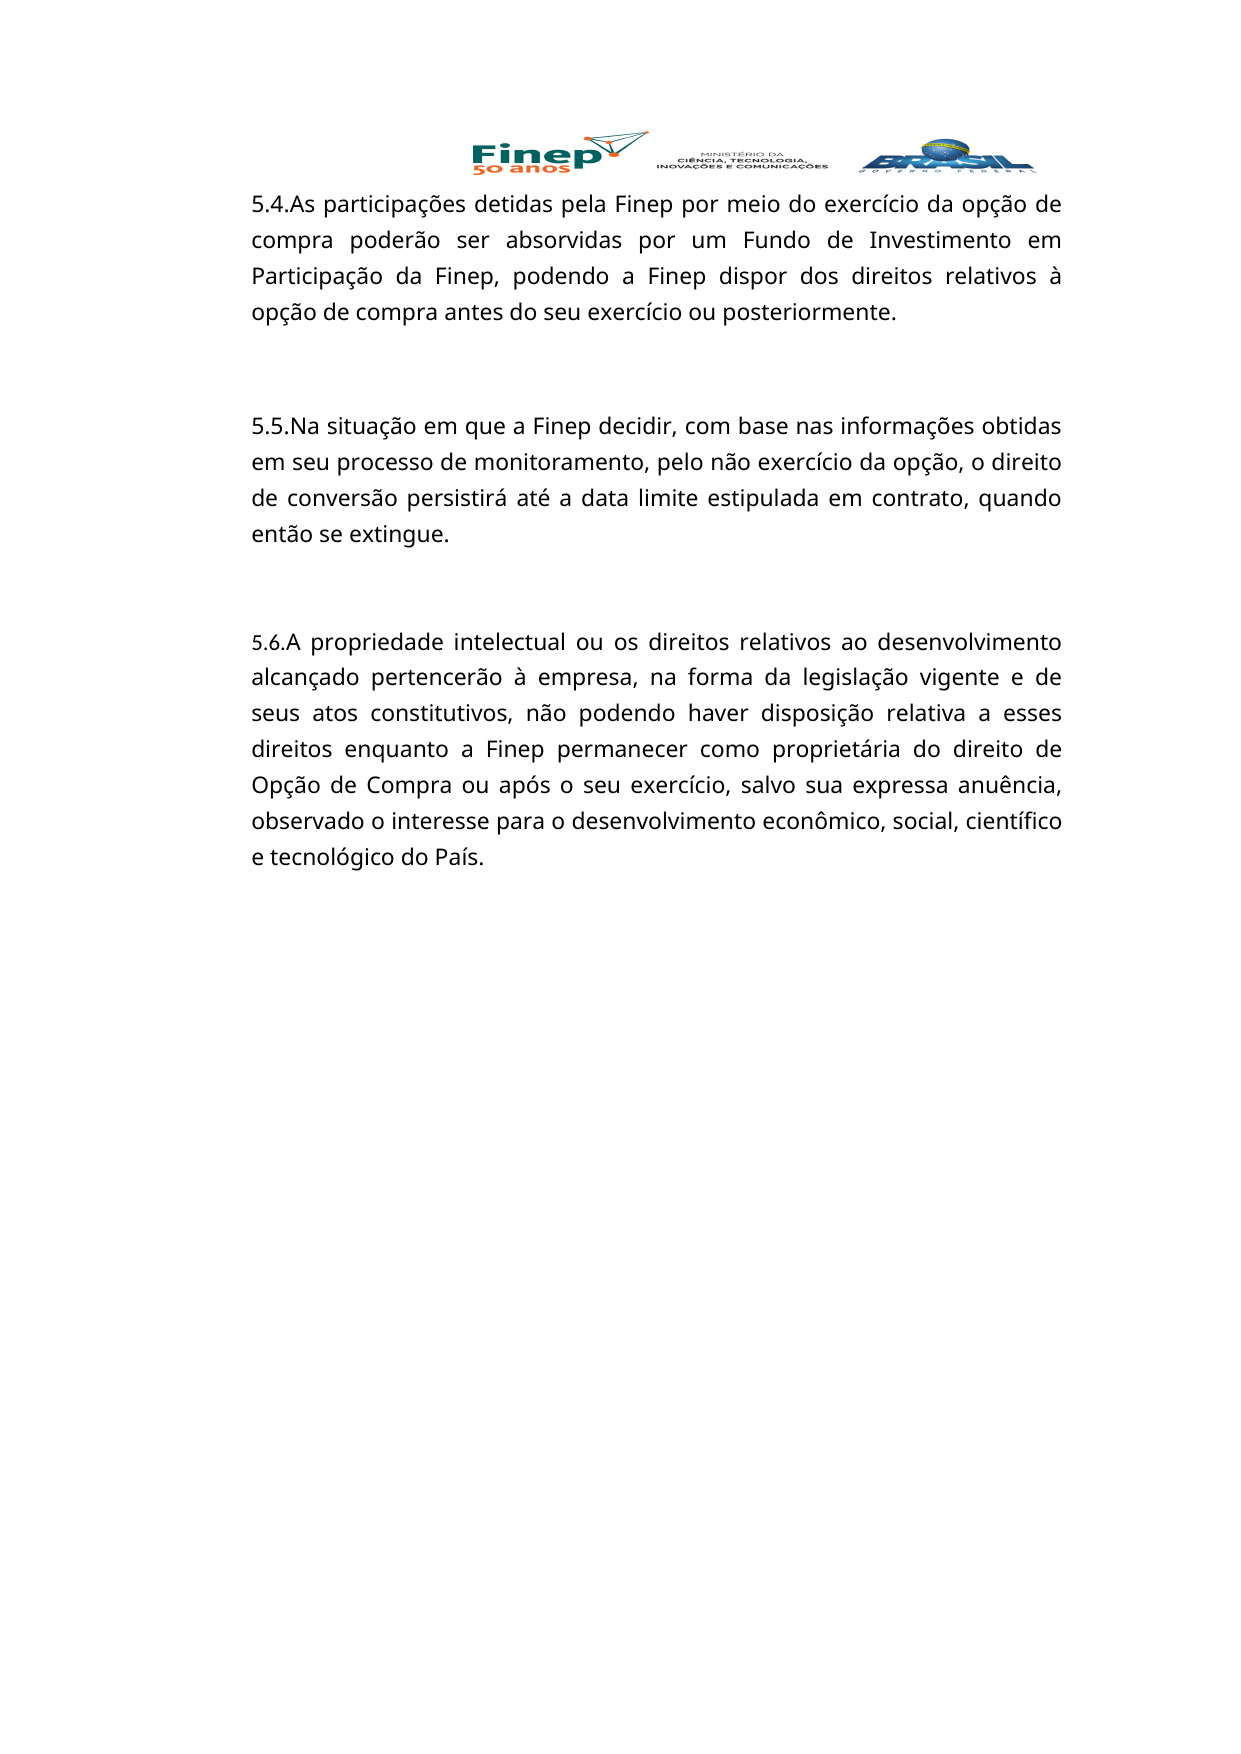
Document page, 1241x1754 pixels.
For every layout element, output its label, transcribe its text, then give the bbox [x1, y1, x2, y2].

list As participações detidas pela Finep por meio do exercício da opção de compra poderão ser absorvidas por um Fundo de Investimento em Participação da Finep, podendo a Finep dispor dos direitos relativos à opção de compra antes do seu exercício ou posteriormente. [251, 188, 1063, 327]
picture [467, 125, 1039, 186]
list A propriedade intelectual ou os direitos relativos ao desenvolvimento alcançado pertencerão à empresa, na forma da legislação vigente e de seus atos constitutivos, não podendo haver disposição relativa a esses direitos enquanto a Finep permanecer como proprietária do direito de Opção de Compra ou após o seu exercício, salvo sua expressa anuência, observado o interesse para o desenvolvimento econômico, social, científico e tecnológico do País. [251, 625, 1063, 872]
list Na situação em que a Finep decidir, com base nas informações obtidas em seu processo de monitoramento, pelo não exercício da opção, o direito de conversão persistirá até a data limite estipulada em contrato, quando então se extingue. [251, 410, 1063, 549]
